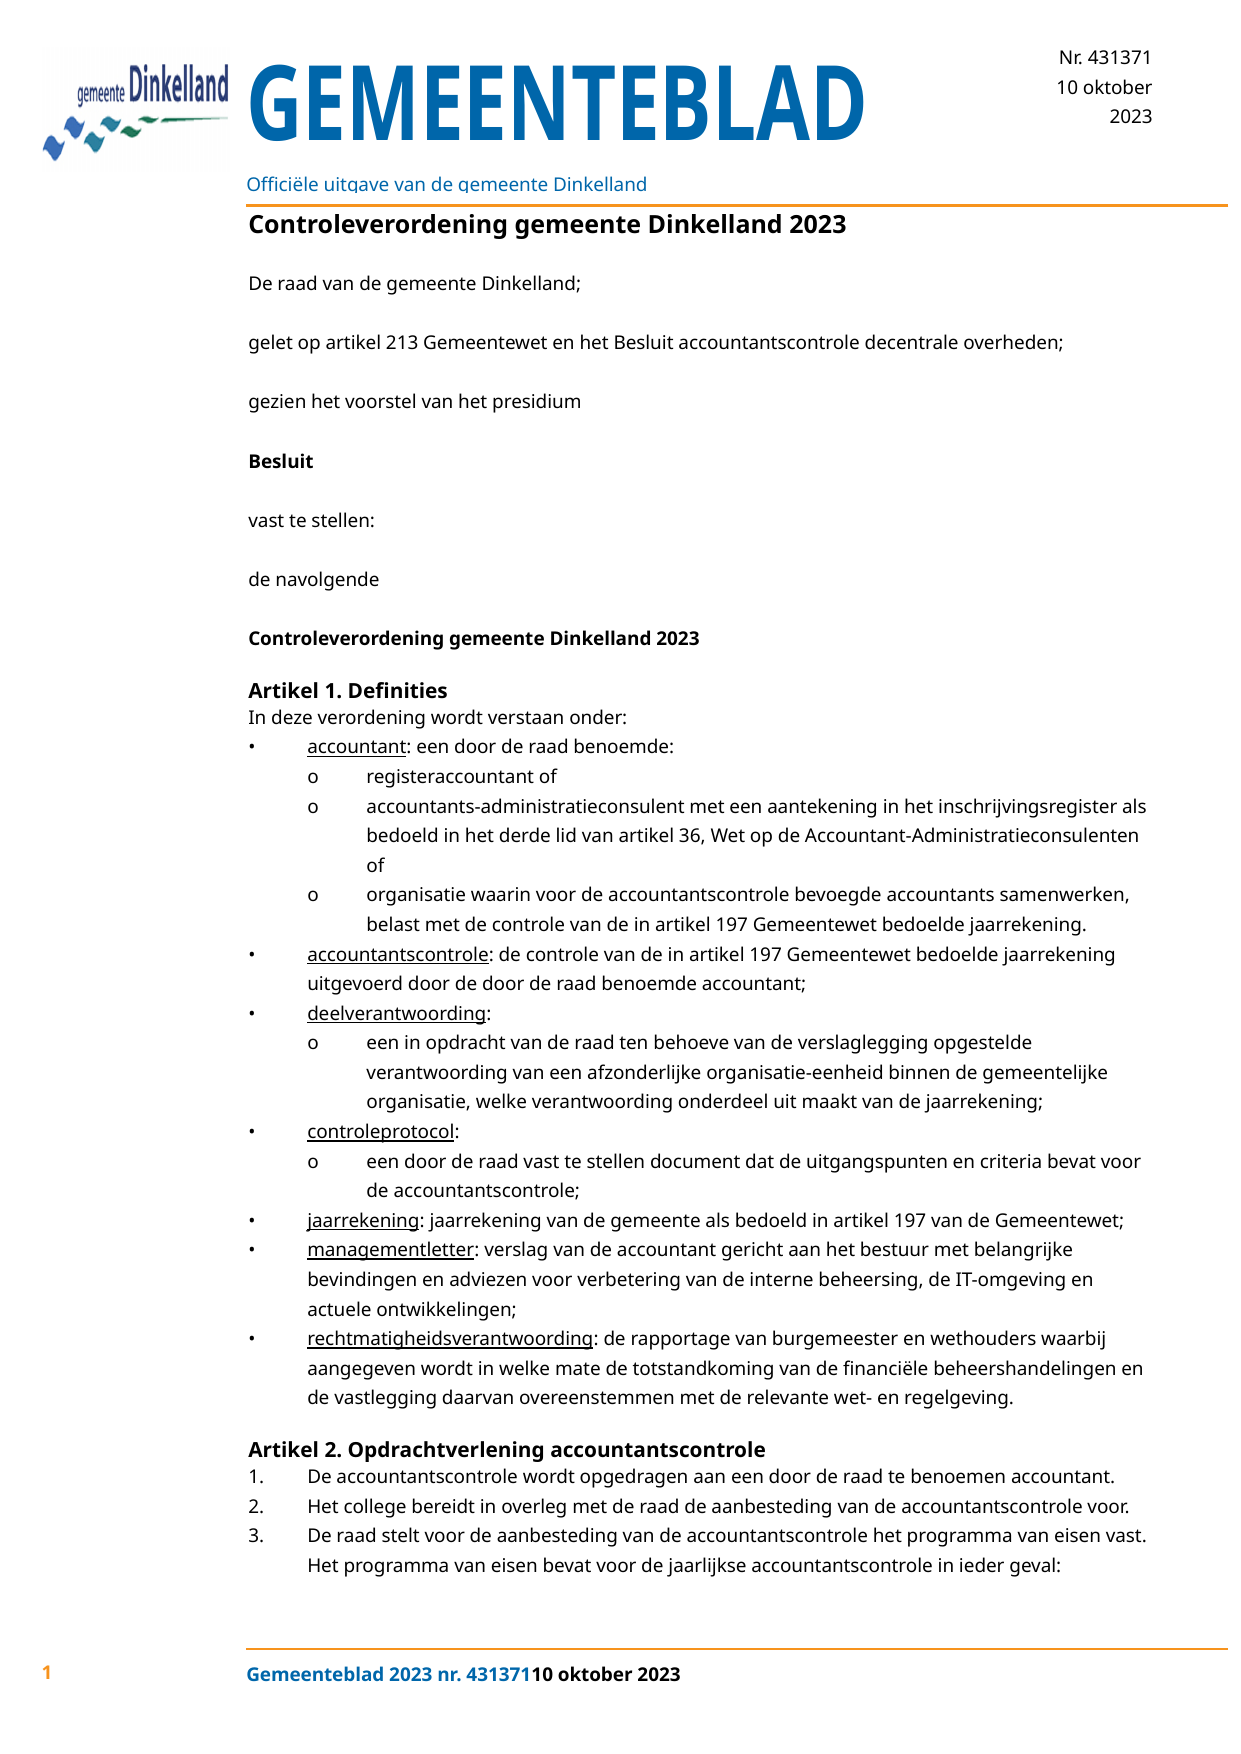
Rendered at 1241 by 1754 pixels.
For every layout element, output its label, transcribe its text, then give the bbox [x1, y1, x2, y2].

list een door de raad vast te stellen document dat de uitgangspunten en criteria bevat voor de accountantscontrole; [307, 1148, 1152, 1203]
text De raad van de gemeente Dinkelland; [248, 270, 1152, 296]
list registeraccountant of [307, 763, 1152, 789]
text Artikel 1. Definities [248, 676, 1152, 704]
text In deze verordening wordt verstaan onder: [248, 704, 1152, 730]
list deelverantwoording: [248, 1000, 1152, 1026]
list De raad stelt voor de aanbesteding van de accountantscontrole het programma van eisen vast. Het programma van eisen bevat voor de jaarlijkse accountantscontrole in ieder geval: [248, 1523, 1152, 1578]
text Controleverordening gemeente Dinkelland 2023 [248, 625, 1152, 651]
text Artikel 2. Opdrachtverlening accountantscontrole [248, 1435, 1152, 1463]
list accountantscontrole: de controle van de in artikel 197 Gemeentewet bedoelde jaarrekening uitgevoerd door de door de raad benoemde accountant; [248, 941, 1152, 996]
text de navolgende [248, 566, 1152, 592]
text gelet op artikel 213 Gemeentewet en het Besluit accountantscontrole decentrale overheden; [248, 329, 1152, 355]
list organisatie waarin voor de accountantscontrole bevoegde accountants samenwerken, belast met de controle van de in artikel 197 Gemeentewet bedoelde jaarrekening. [307, 882, 1152, 937]
list een in opdracht van de raad ten behoeve van de verslaglegging opgestelde verantwoording van een afzonderlijke organisatie-eenheid binnen de gemeentelijke organisatie, welke verantwoording onderdeel uit maakt van de jaarrekening; [307, 1029, 1152, 1114]
text Besluit [248, 448, 1152, 473]
text Controleverordening gemeente Dinkelland 2023 [248, 207, 1152, 241]
picture [41, 47, 231, 172]
list Het college bereidt in overleg met de raad de aanbesteding van de accountantscontrole voor. [248, 1493, 1152, 1519]
text gezien het voorstel van het presidium [248, 389, 1152, 414]
text vast te stellen: [248, 507, 1152, 533]
list rechtmatigheidsverantwoording: de rapportage van burgemeester en wethouders waarbij aangegeven wordt in welke mate de totstandkoming van de financiële beheershandelingen en de vastlegging daarvan overeenstemmen met de relevante wet- en regelgeving. [248, 1325, 1152, 1410]
list jaarrekening: jaarrekening van de gemeente als bedoeld in artikel 197 van de Gemeentewet; [248, 1207, 1152, 1233]
list controleprotocol: [248, 1118, 1152, 1144]
list De accountantscontrole wordt opgedragen aan een door de raad te benoemen accountant. [248, 1463, 1152, 1489]
list accountants-administratieconsulent met een aantekening in het inschrijvingsregister als bedoeld in het derde lid van artikel 36, Wet op de Accountant-Administratieconsulenten of [307, 793, 1152, 878]
list managementletter: verslag van de accountant gericht aan het bestuur met belangrijke bevindingen en adviezen voor verbetering van de interne beheersing, de IT-omgeving en actuele ontwikkelingen; [248, 1237, 1152, 1322]
list accountant: een door de raad benoemde: [248, 734, 1152, 759]
